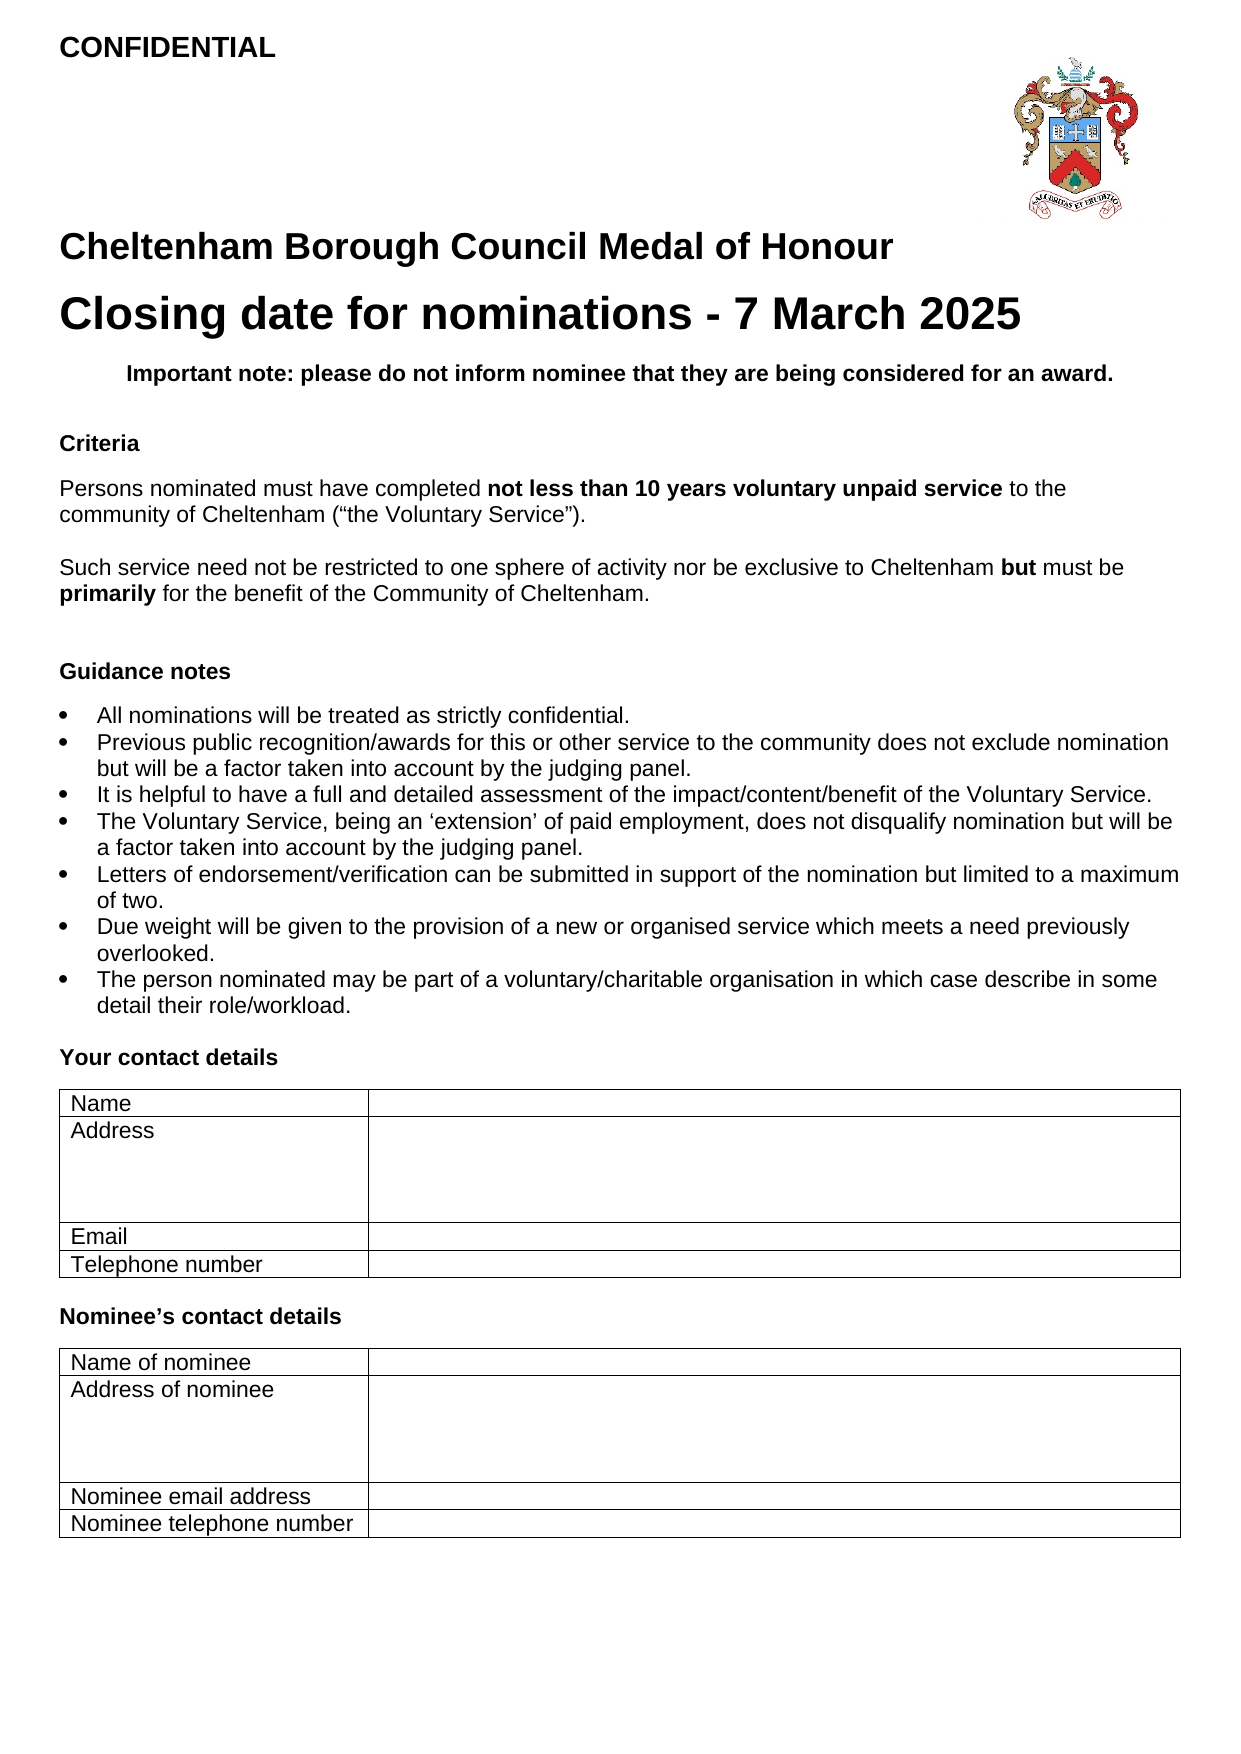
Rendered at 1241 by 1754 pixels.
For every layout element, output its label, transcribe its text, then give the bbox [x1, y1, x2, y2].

table_header [369, 1349, 1180, 1375]
subtitle Guidance notes [59, 658, 1181, 684]
text Persons nominated must have completed not less than 10 years voluntary unpaid service to the community of Cheltenham (“the Voluntary Service”). [59, 474, 1181, 527]
table_cell Address of nominee [60, 1376, 368, 1482]
list Letters of endorsement/verification can be submitted in support of the nomination but limited to a maximum of two. [59, 861, 1181, 913]
table_cell [369, 1117, 1180, 1222]
table_cell Nominee email address [60, 1483, 368, 1509]
list Due weight will be given to the provision of a new or organised service which meets a need previously overlooked. [59, 913, 1181, 966]
table_header Name [60, 1090, 368, 1116]
text Closing date for nominations - 7 March 2025 [59, 287, 1181, 339]
list Previous public recognition/awards for this or other service to the community does not exclude nomination but will be a factor taken into account by the judging panel. [59, 729, 1181, 781]
list The Voluntary Service, being an ‘extension’ of paid employment, does not disqualify nomination but will be a factor taken into account by the judging panel. [59, 808, 1181, 861]
subtitle Criteria [59, 430, 1181, 456]
table_header Name of nominee [60, 1349, 368, 1375]
table_cell Nominee telephone number [60, 1510, 368, 1537]
list All nominations will be treated as strictly confidential. [59, 702, 1181, 729]
table_cell [369, 1483, 1180, 1509]
list The person nominated may be part of a voluntary/charitable organisation in which case describe in some detail their role/workload. [59, 966, 1181, 1019]
table_cell Telephone number [60, 1251, 368, 1277]
table_cell [369, 1251, 1180, 1277]
subtitle Your contact details [59, 1044, 1181, 1070]
subtitle Cheltenham Borough Council Medal of Honour [59, 224, 1181, 267]
table_cell Address [60, 1117, 368, 1222]
text Such service need not be restricted to one sphere of activity nor be exclusive to Cheltenham but must be primarily for the benefit of the Community of Cheltenham. [59, 527, 1181, 606]
table_cell [369, 1510, 1180, 1537]
table_cell [369, 1376, 1180, 1482]
text Important note: please do not inform nominee that they are being considered for an award. [59, 360, 1181, 386]
table_cell [369, 1223, 1180, 1250]
subtitle Nominee’s contact details [59, 1303, 1181, 1329]
table_header [369, 1090, 1180, 1116]
table_cell Email [60, 1223, 368, 1250]
list It is helpful to have a full and detailed assessment of the impact/content/benefit of the Voluntary Service. [59, 781, 1181, 808]
